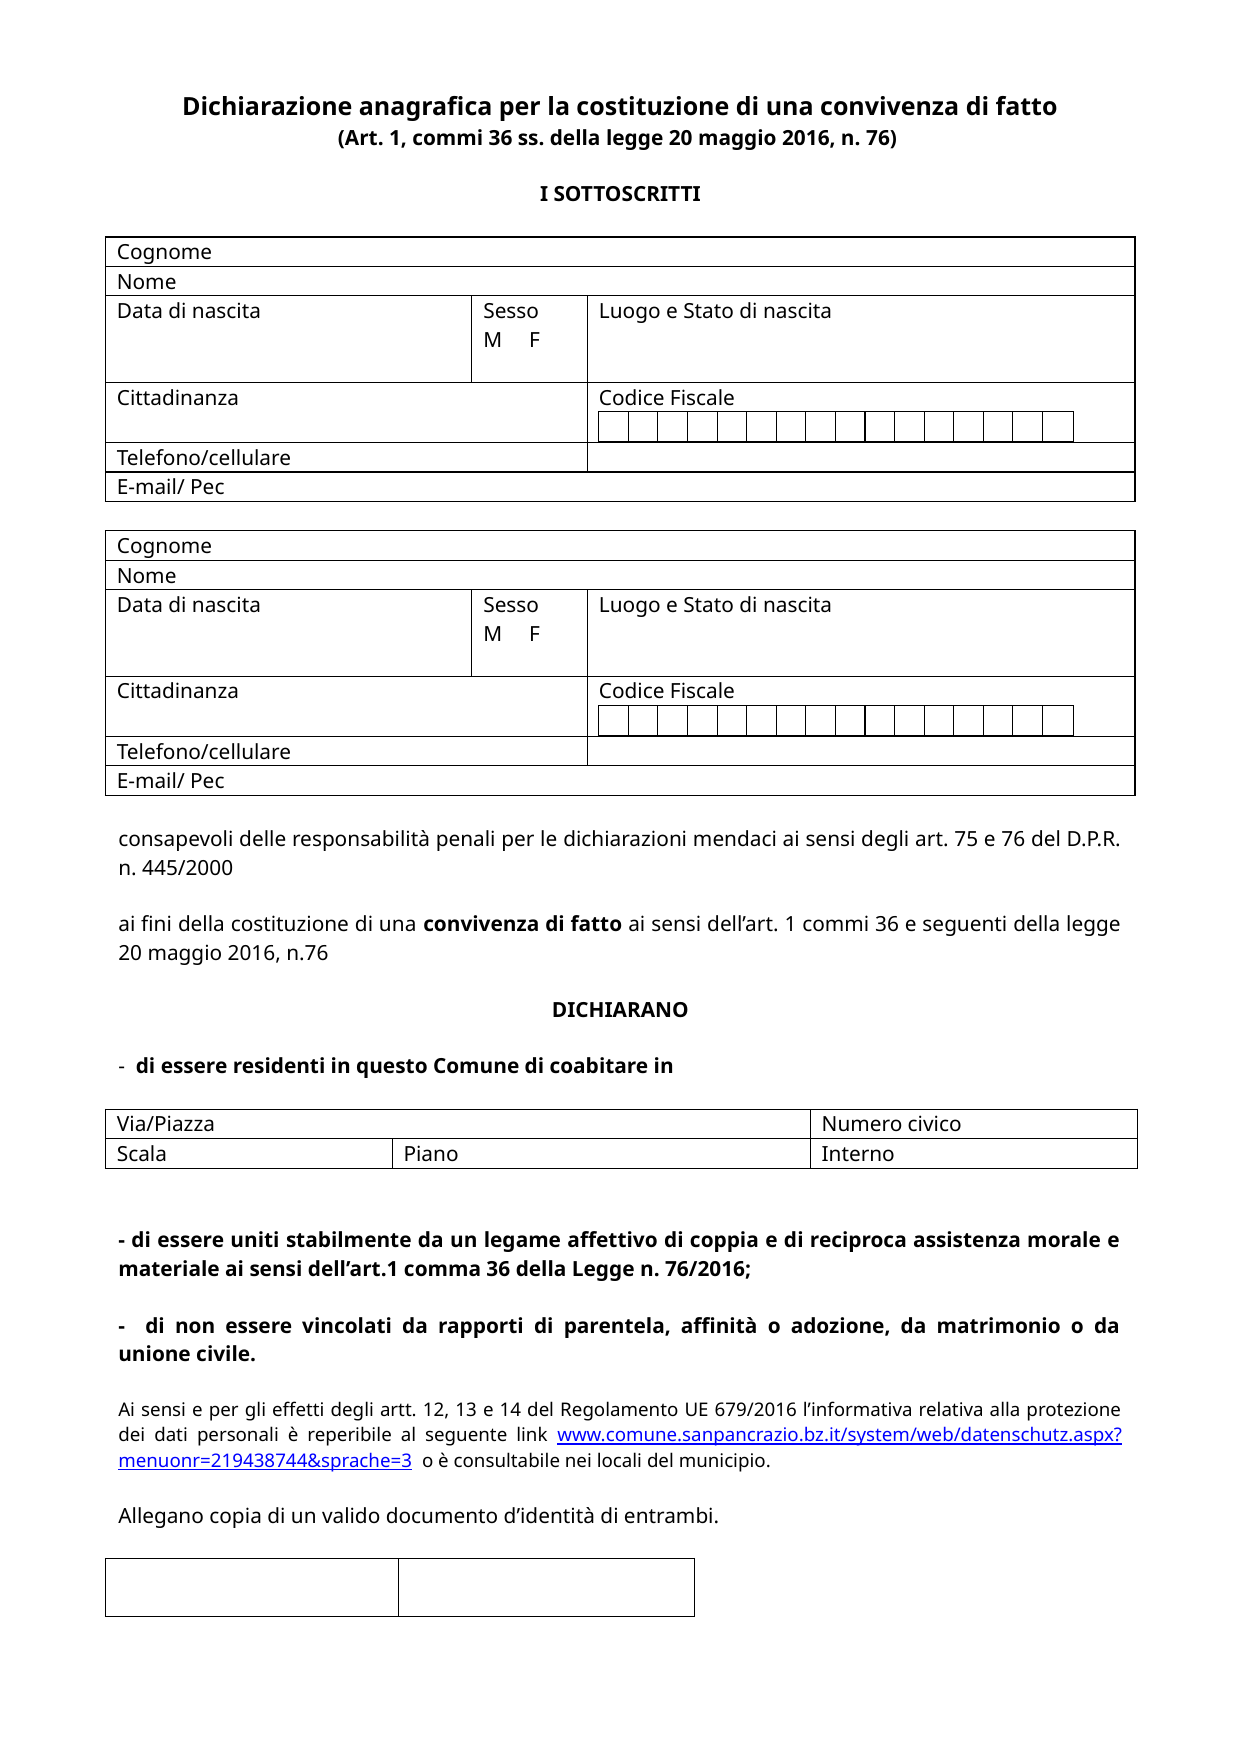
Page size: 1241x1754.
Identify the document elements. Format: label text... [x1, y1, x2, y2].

table_cell E-mail/ Pec [106, 473, 1134, 501]
table_cell [588, 737, 1134, 765]
table_header [806, 706, 835, 734]
table_cell Codice Fiscale [588, 383, 1134, 442]
table_header [399, 1559, 694, 1616]
text Allegano copia di un valido documento d’identità di entrambi. [118, 1501, 1122, 1529]
table_header [718, 412, 746, 441]
table_cell Cittadinanza [106, 383, 587, 442]
text ai fini della costituzione di una convivenza di fatto ai sensi dell’art. 1 commi 36 e seguenti della legge 20 maggio 2016, n.76 [118, 909, 1122, 966]
table_header [1013, 706, 1042, 734]
table_header [747, 706, 776, 734]
table_header Via/Piazza [106, 1110, 810, 1138]
text I SOTTOSCRITTI [118, 179, 1122, 208]
table_header Cognome [106, 531, 1134, 560]
table_header [866, 706, 894, 734]
text consapevoli delle responsabilità penali per le dichiarazioni mendaci ai sensi degli art. 75 e 76 del D.P.R. n. 445/2000 [118, 824, 1122, 881]
text Dichiarazione anagrafica per la costituzione di una convivenza di fatto [118, 89, 1122, 123]
table_cell Scala [106, 1139, 392, 1167]
table_header [1013, 412, 1042, 441]
text - di essere uniti stabilmente da un legame affettivo di coppia e di reciproca assistenza morale e materiale ai sensi dell’art.1 comma 36 della Legge n. 76/2016; [118, 1225, 1122, 1282]
table_cell Luogo e Stato di nascita [588, 590, 1134, 676]
table_header [599, 706, 628, 734]
table_cell E-mail/ Pec [106, 766, 1134, 795]
table_header [688, 706, 717, 734]
table_header [688, 412, 717, 441]
table_header [984, 706, 1012, 734]
text (Art. 1, commi 36 ss. della legge 20 maggio 2016, n. 76) [118, 123, 1122, 151]
table_cell Nome [106, 267, 1134, 295]
table_header [836, 706, 864, 734]
table_header [718, 706, 746, 734]
table_cell Sesso M F [472, 296, 587, 382]
table_header [599, 412, 628, 441]
table_header [1043, 412, 1073, 441]
table_header [895, 706, 924, 734]
table_header [806, 412, 835, 441]
table_header Cognome [106, 238, 1134, 266]
table_header [895, 412, 924, 441]
table_cell Sesso M F [472, 590, 587, 676]
table_header [777, 412, 805, 441]
table_header [777, 706, 805, 734]
table_cell Data di nascita [106, 296, 471, 382]
text DICHIARANO [118, 995, 1122, 1023]
table_header [984, 412, 1012, 441]
table_header [658, 706, 687, 734]
table_cell Piano [393, 1139, 810, 1167]
table_cell Telefono/cellulare [106, 737, 587, 765]
table_header [106, 1559, 398, 1616]
table_cell Interno [811, 1139, 1137, 1167]
table_cell Codice Fiscale [588, 677, 1134, 736]
text Ai sensi e per gli effetti degli artt. 12, 13 e 14 del Regolamento UE 679/2016 l’informativa relativa alla protezione dei dati personali è reperibile al seguente link www.comune.sanpancrazio.bz.it/system/web/datenschutz.aspx?menuonr=219438744&sprache=3 o è consultabile nei locali del municipio. [118, 1396, 1122, 1473]
table_header [836, 412, 864, 441]
list - di essere residenti in questo Comune di coabitare in [118, 1052, 1122, 1080]
table_header [658, 412, 687, 441]
table_header [747, 412, 776, 441]
table_cell Luogo e Stato di nascita [588, 296, 1134, 382]
table_header [954, 412, 983, 441]
table_cell Nome [106, 561, 1134, 589]
text - di non essere vincolati da rapporti di parentela, affinità o adozione, da matrimonio o da unione civile. [118, 1311, 1122, 1368]
table_header [629, 412, 657, 441]
table_header [954, 706, 983, 734]
table_cell Data di nascita [106, 590, 471, 676]
table_header [1043, 706, 1073, 734]
table_header [629, 706, 657, 734]
table_cell Telefono/cellulare [106, 443, 587, 471]
table_cell [588, 443, 1134, 471]
table_header Numero civico [811, 1110, 1137, 1138]
table_header [925, 706, 953, 734]
table_header [925, 412, 953, 441]
table_header [866, 412, 894, 441]
table_cell Cittadinanza [106, 677, 587, 736]
